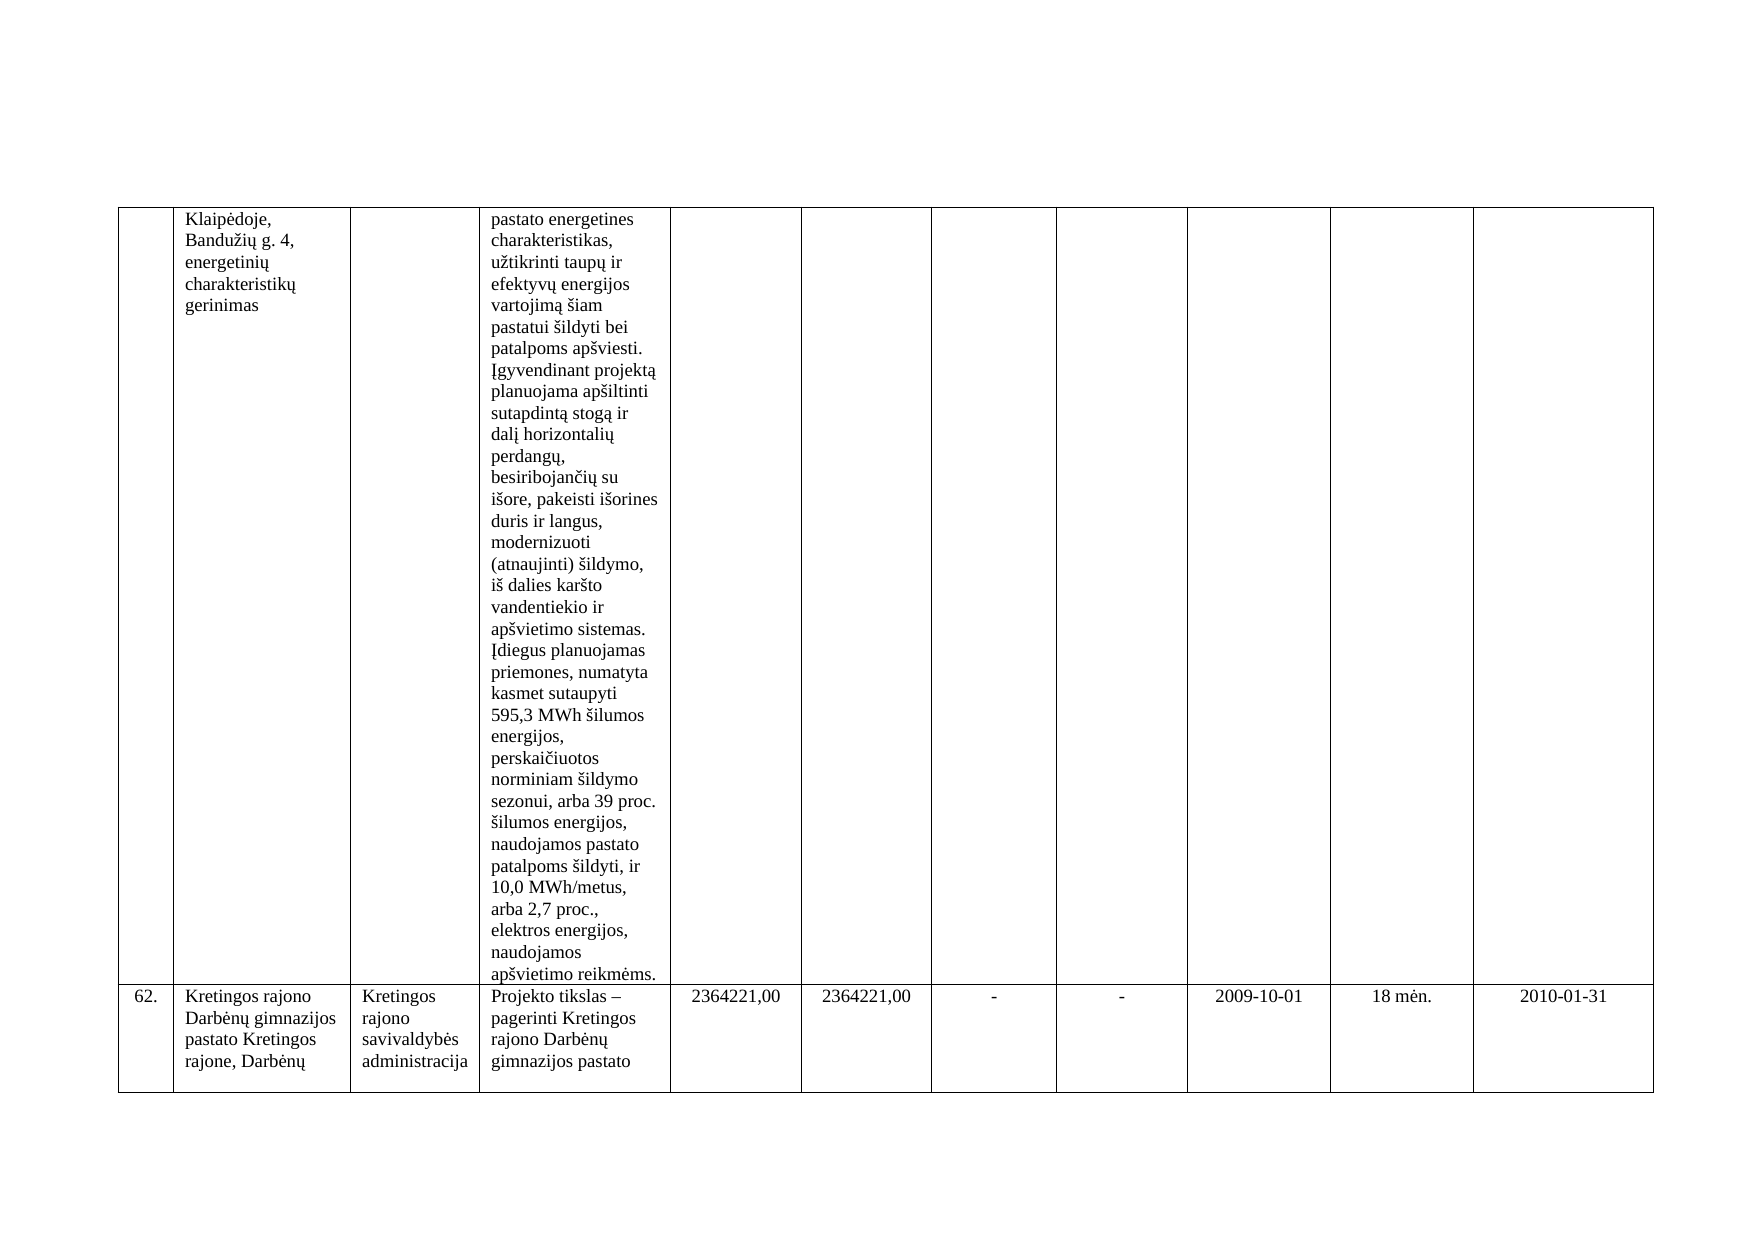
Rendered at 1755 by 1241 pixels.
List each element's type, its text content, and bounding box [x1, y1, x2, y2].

table_cell 18 mėn. [1331, 985, 1473, 1092]
table_cell [671, 208, 801, 984]
table_cell [119, 208, 173, 984]
table_cell [1474, 208, 1653, 984]
table_cell - [932, 208, 1056, 984]
table_cell 2009-10-01 [1188, 985, 1330, 1092]
table_cell Projekto tikslas – pagerinti Kretingos rajono Darbėnų gimnazijos pastato [480, 985, 670, 1092]
table_cell [802, 208, 931, 984]
table_cell Klaipėdoje, Bandužių g. 4, energetinių charakteristikų gerinimas [174, 208, 350, 984]
table_cell 2010-01-31 [1474, 985, 1653, 1092]
table_cell - [1057, 208, 1187, 984]
table_cell 62. [119, 985, 173, 1092]
table_cell pastato energetines charakteristikas, užtikrinti taupų ir efektyvų energijos vartojimą šiam pastatui šildyti bei patalpoms apšviesti. Įgyvendinant projektą planuojama apšiltinti sutapdintą stogą ir dalį horizontalių perdangų, besiribojančių su išore, pakeisti išorines duris ir langus, modernizuoti (atnaujinti) šildymo, iš dalies karšto vandentiekio ir apšvietimo sistemas. Įdiegus planuojamas priemones, numatyta kasmet sutaupyti 595,3 MWh šilumos energijos, perskaičiuotos norminiam šildymo sezonui, arba 39 proc. šilumos energijos, naudojamos pastato patalpoms šildyti, ir 10,0 MWh/metus, arba 2,7 proc., elektros energijos, naudojamos apšvietimo reikmėms. [480, 208, 670, 984]
table_cell [351, 208, 479, 984]
table_cell Kretingos rajono Darbėnų gimnazijos pastato Kretingos rajone, Darbėnų [174, 985, 350, 1092]
table_cell - [1057, 985, 1187, 1092]
table_cell 2364221,00 [671, 985, 801, 1092]
table_cell Kretingos rajono savivaldybės administracija [351, 985, 479, 1092]
table_cell [1188, 208, 1330, 984]
table_cell - [932, 985, 1056, 1092]
table_cell 2364221,00 [802, 985, 931, 1092]
table_cell [1331, 208, 1473, 984]
